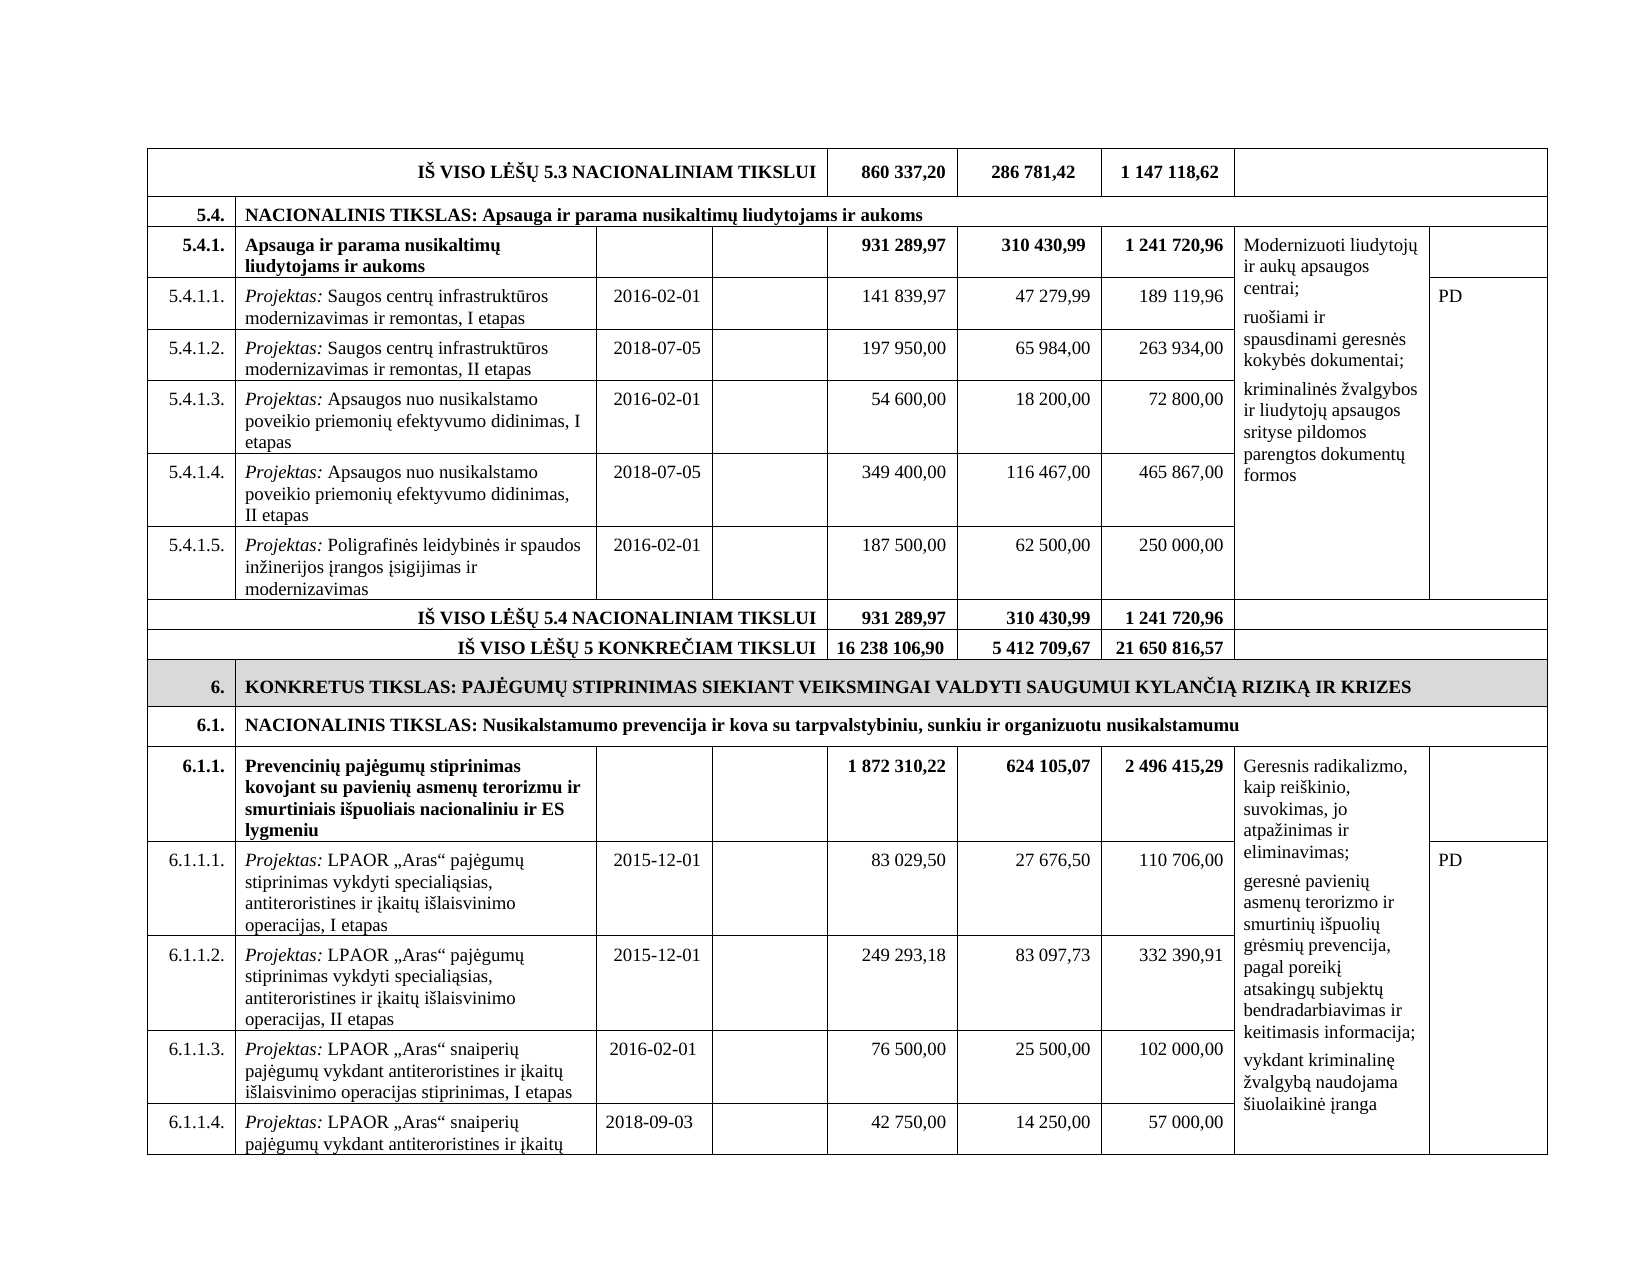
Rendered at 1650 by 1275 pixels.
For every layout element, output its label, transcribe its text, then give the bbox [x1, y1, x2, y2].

table_cell [1235, 630, 1547, 659]
table_cell 5.4.1. [148, 227, 235, 277]
table_cell [713, 842, 827, 935]
table_cell KONKRETUS TIKSLAS: PAJĖGUMŲ STIPRINIMAS SIEKIANT VEIKSMINGAI VALDYTI SAUGUMUI KYLANČIĄ RIZIKĄ IR KRIZES [236, 660, 1547, 706]
table_cell 2015-12-01 [597, 842, 712, 935]
table_cell 310 430,99 [958, 227, 1101, 277]
table_cell 931 289,97 [828, 227, 957, 277]
table_cell 42 750,00 [828, 1104, 957, 1154]
table_cell 2015-12-01 [597, 936, 712, 1030]
table_cell 2018-09-03 [597, 1104, 712, 1154]
table_cell 860 337,20 [828, 149, 957, 196]
table_cell 189 119,96 [1102, 278, 1234, 328]
table_cell [1430, 747, 1547, 841]
table_cell 6.1.1.4. [148, 1104, 235, 1154]
table_cell Projektas: Apsaugos nuo nusikalstamo poveikio priemonių efektyvumo didinimas, I etapas [236, 381, 596, 453]
table_cell IŠ VISO LĖŠŲ 5.4 NACIONALINIAM TIKSLUI [148, 600, 827, 629]
table_cell 2016-02-01 [597, 381, 712, 453]
table_cell Projektas: Saugos centrų infrastruktūros modernizavimas ir remontas, II etapas [236, 330, 596, 380]
table_cell 54 600,00 [828, 381, 957, 453]
table_cell 6.1.1.1. [148, 842, 235, 935]
table_cell Projektas: LPAOR „Aras“ pajėgumų stiprinimas vykdyti specialiąsias, antiteroristines ir įkaitų išlaisvinimo operacijas, I etapas [236, 842, 596, 935]
table_cell 65 984,00 [958, 330, 1101, 380]
table_cell 2016-02-01 [597, 1031, 712, 1103]
table_cell 6.1.1.3. [148, 1031, 235, 1103]
table_cell 465 867,00 [1102, 454, 1234, 526]
table_cell [713, 747, 827, 841]
table_cell [713, 1031, 827, 1103]
table_cell [713, 278, 827, 328]
table_cell 1 241 720,96 [1102, 227, 1234, 277]
table_cell 141 839,97 [828, 278, 957, 328]
table_cell 197 950,00 [828, 330, 957, 380]
table_cell [713, 936, 827, 1030]
table_cell [1235, 600, 1547, 629]
table_cell 27 676,50 [958, 842, 1101, 935]
table_cell 6.1.1. [148, 747, 235, 841]
table_cell Apsauga ir parama nusikaltimų liudytojams ir aukoms [236, 227, 596, 277]
table_cell [597, 227, 712, 277]
table_cell 1 872 310,22 [828, 747, 957, 841]
table_cell 21 650 816,57 [1102, 630, 1234, 659]
table_cell [1430, 227, 1547, 277]
table_cell 25 500,00 [958, 1031, 1101, 1103]
table_cell Projektas: LPAOR „Aras“ snaiperių pajėgumų vykdant antiteroristines ir įkaitų išlaisvinimo operacijas stiprinimas, I etapas [236, 1031, 596, 1103]
table_cell Modernizuoti liudytojų ir aukų apsaugos centrai; ruošiami ir spausdinami geresnės kokybės dokumentai; kriminalinės žvalgybos ir liudytojų apsaugos srityse pildomos parengtos dokumentų formos [1235, 227, 1429, 599]
table_cell 263 934,00 [1102, 330, 1234, 380]
table_cell 110 706,00 [1102, 842, 1234, 935]
table_cell 5.4.1.5. [148, 527, 235, 599]
table_cell Projektas: LPAOR „Aras“ pajėgumų stiprinimas vykdyti specialiąsias, antiteroristines ir įkaitų išlaisvinimo operacijas, II etapas [236, 936, 596, 1030]
table_cell 5.4.1.1. [148, 278, 235, 328]
table_cell 57 000,00 [1102, 1104, 1234, 1154]
table_cell 72 800,00 [1102, 381, 1234, 453]
table_cell 2016-02-01 [597, 527, 712, 599]
table_cell 187 500,00 [828, 527, 957, 599]
table_cell [713, 330, 827, 380]
table_cell [597, 747, 712, 841]
table_cell 83 097,73 [958, 936, 1101, 1030]
table_cell PD [1430, 842, 1547, 1154]
table_cell 14 250,00 [958, 1104, 1101, 1154]
table_cell Projektas: Apsaugos nuo nusikalstamo poveikio priemonių efektyvumo didinimas, II etapas [236, 454, 596, 526]
table_cell 286 781,42 [958, 149, 1101, 196]
table_cell 62 500,00 [958, 527, 1101, 599]
table_cell PD [1430, 278, 1547, 599]
table_cell 2018-07-05 [597, 330, 712, 380]
table_cell Projektas: Poligrafinės leidybinės ir spaudos inžinerijos įrangos įsigijimas ir modernizavimas [236, 527, 596, 599]
table_cell 6. [148, 660, 235, 706]
table_cell 1 241 720,96 [1102, 600, 1234, 629]
table_cell 2 496 415,29 [1102, 747, 1234, 841]
table_cell 5.4. [148, 197, 235, 226]
table_cell 83 029,50 [828, 842, 957, 935]
table_cell 16 238 106,90 [828, 630, 957, 659]
table_cell 6.1.1.2. [148, 936, 235, 1030]
table_cell IŠ VISO LĖŠŲ 5.3 NACIONALINIAM TIKSLUI [148, 149, 827, 196]
table_cell 5.4.1.3. [148, 381, 235, 453]
table_cell [713, 1104, 827, 1154]
table_cell IŠ VISO LĖŠŲ 5 KONKREČIAM TIKSLUI [148, 630, 827, 659]
table_cell NACIONALINIS TIKSLAS: Apsauga ir parama nusikaltimų liudytojams ir aukoms [236, 197, 1547, 226]
table_cell 116 467,00 [958, 454, 1101, 526]
table_cell NACIONALINIS TIKSLAS: Nusikalstamumo prevencija ir kova su tarpvalstybiniu, sunkiu ir organizuotu nusikalstamumu [236, 707, 1547, 746]
table_cell 1 147 118,62 [1102, 149, 1234, 196]
table_cell [713, 381, 827, 453]
table_cell 6.1. [148, 707, 235, 746]
table_cell [1235, 149, 1547, 196]
table_cell 5.4.1.2. [148, 330, 235, 380]
table_cell 5 412 709,67 [958, 630, 1101, 659]
table_cell [713, 454, 827, 526]
table_cell 5.4.1.4. [148, 454, 235, 526]
table_cell 250 000,00 [1102, 527, 1234, 599]
table_cell 332 390,91 [1102, 936, 1234, 1030]
table_cell 931 289,97 [828, 600, 957, 629]
table_cell 349 400,00 [828, 454, 957, 526]
table_cell 310 430,99 [958, 600, 1101, 629]
table_cell 249 293,18 [828, 936, 957, 1030]
table_cell Prevencinių pajėgumų stiprinimas kovojant su pavienių asmenų terorizmu ir smurtiniais išpuoliais nacionaliniu ir ES lygmeniu [236, 747, 596, 841]
table_cell 624 105,07 [958, 747, 1101, 841]
table_cell Projektas: LPAOR „Aras“ snaiperių pajėgumų vykdant antiteroristines ir įkaitų [236, 1104, 596, 1154]
table_cell [713, 227, 827, 277]
table_cell 2018-07-05 [597, 454, 712, 526]
table_cell 102 000,00 [1102, 1031, 1234, 1103]
table_cell 47 279,99 [958, 278, 1101, 328]
table_cell 18 200,00 [958, 381, 1101, 453]
table_cell 2016-02-01 [597, 278, 712, 328]
table_cell 76 500,00 [828, 1031, 957, 1103]
table_cell [713, 527, 827, 599]
table_cell Geresnis radikalizmo, kaip reiškinio, suvokimas, jo atpažinimas ir eliminavimas; geresnė pavienių asmenų terorizmo ir smurtinių išpuolių grėsmių prevencija, pagal poreikį atsakingų subjektų bendradarbiavimas ir keitimasis informacija; vykdant kriminalinę žvalgybą naudojama šiuolaikinė įranga [1235, 747, 1429, 1154]
table_cell Projektas: Saugos centrų infrastruktūros modernizavimas ir remontas, I etapas [236, 278, 596, 328]
